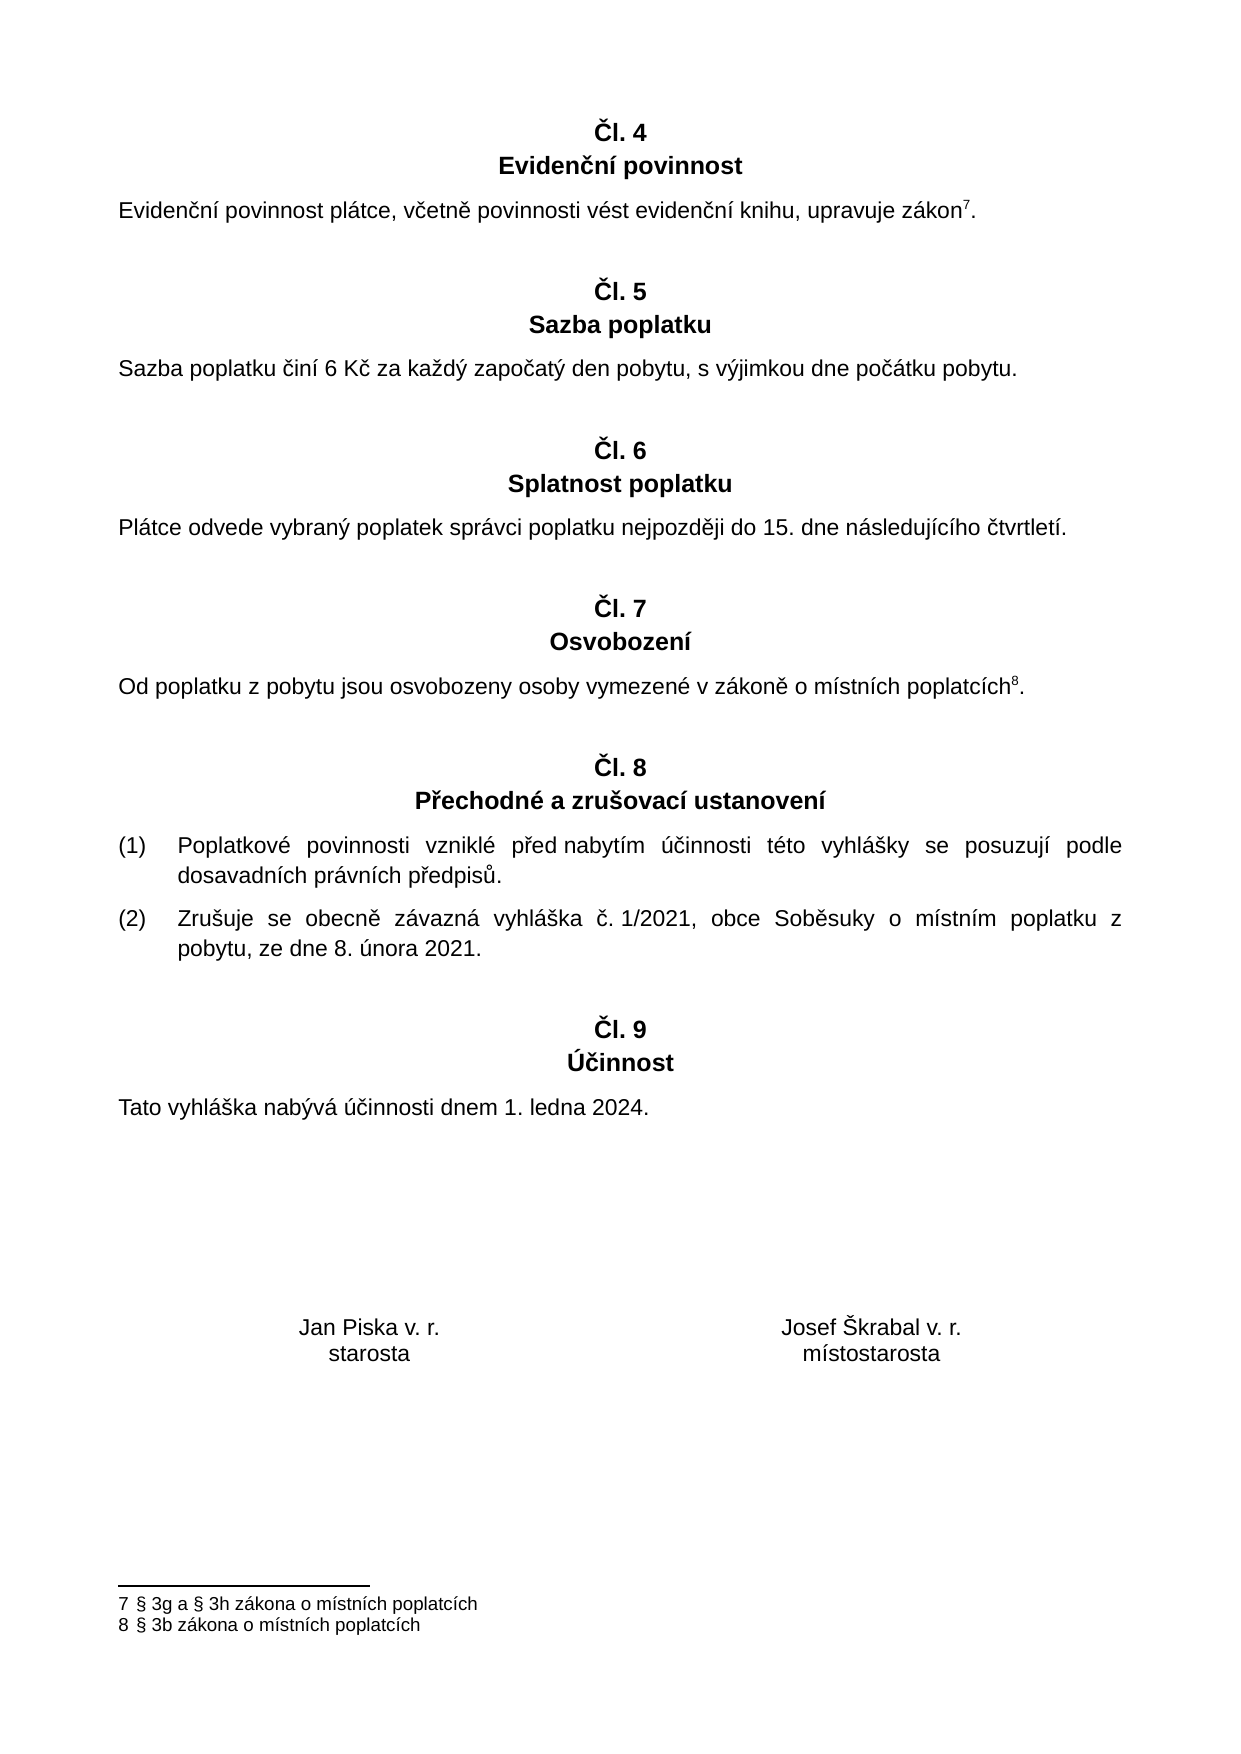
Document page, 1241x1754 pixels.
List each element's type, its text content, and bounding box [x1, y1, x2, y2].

text Od poplatku z pobytu jsou osvobozeny osoby vymezené v zákoně o místních poplatcích. [118, 673, 1122, 699]
subtitle Čl. 9 Účinnost [118, 1015, 1122, 1077]
table_cell [620, 1373, 1122, 1491]
subtitle Čl. 7 Osvobození [118, 594, 1122, 656]
subtitle Čl. 6 Splatnost poplatku [118, 436, 1122, 497]
subtitle Čl. 5 Sazba poplatku [118, 277, 1122, 339]
table_header Jan Piska v. r. starosta [118, 1254, 620, 1372]
table_header Josef Škrabal v. r. místostarosta [620, 1254, 1122, 1372]
text Evidenční povinnost plátce, včetně povinnosti vést evidenční knihu, upravuje zákon. [118, 197, 1122, 223]
text Plátce odvede vybraný poplatek správci poplatku nejpozději do 15. dne následujícího čtvrtletí. [118, 514, 1122, 541]
list Poplatkové povinnosti vzniklé před nabytím účinnosti této vyhlášky se posuzují podle dosavadních právních předpisů. [118, 832, 1122, 888]
table_cell [118, 1373, 620, 1491]
text Tato vyhláška nabývá účinnosti dnem 1. ledna 2024. [118, 1093, 1122, 1120]
subtitle Čl. 4 Evidenční povinnost [118, 118, 1122, 180]
text § 3b zákona o místních poplatcích [118, 1614, 1122, 1635]
text Sazba poplatku činí 6 Kč za každý započatý den pobytu, s výjimkou dne počátku pobytu. [118, 355, 1122, 382]
subtitle Čl. 8 Přechodné a zrušovací ustanovení [118, 753, 1122, 815]
list Zrušuje se obecně závazná vyhláška č. 1/2021, obce Soběsuky o místním poplatku z pobytu, ze dne 8. února 2021. [118, 904, 1122, 961]
text § 3g a § 3h zákona o místních poplatcích [118, 1592, 1122, 1614]
